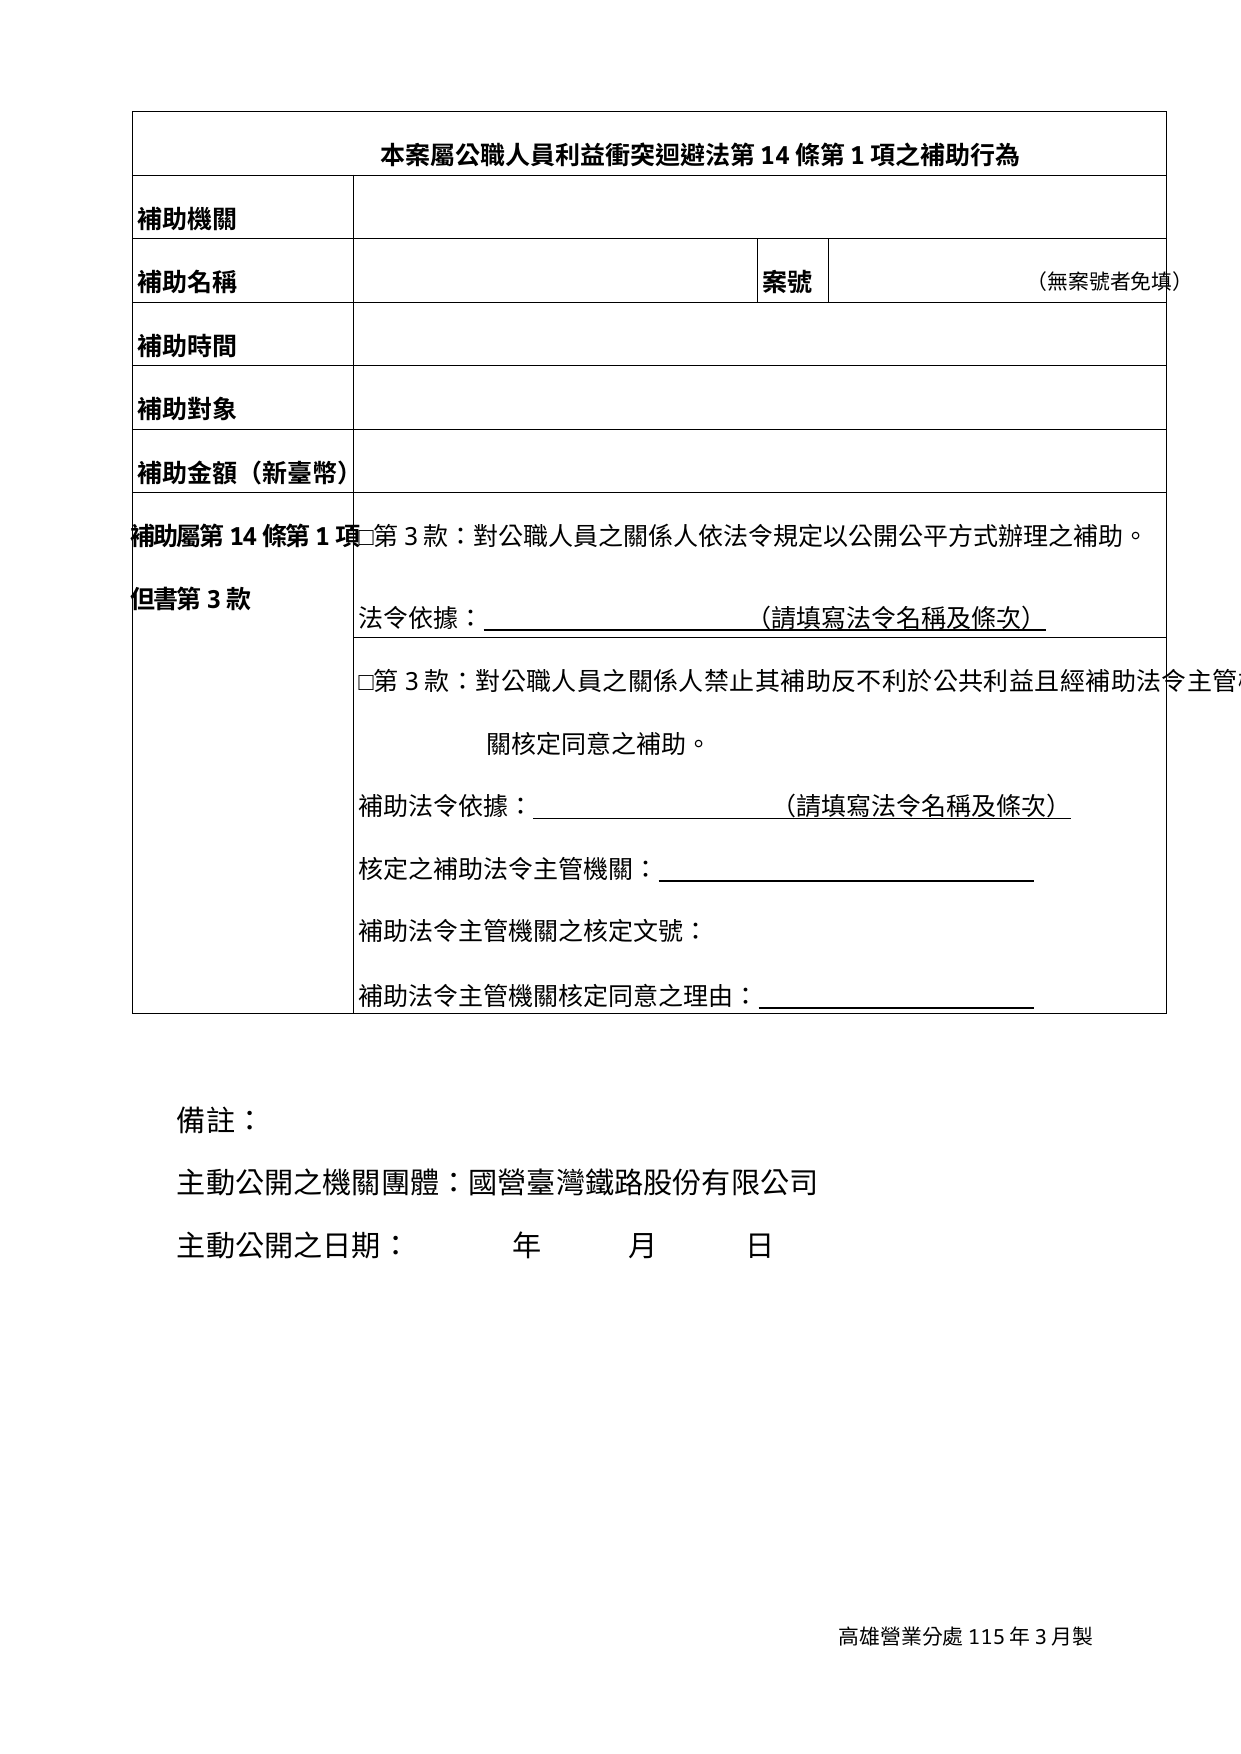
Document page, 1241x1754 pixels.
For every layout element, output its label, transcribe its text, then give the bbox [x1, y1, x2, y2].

table_cell [354, 366, 1166, 429]
table_cell 補助屬第14條第1項 但書第3款 [133, 493, 353, 1013]
table_cell □第3款：對公職人員之關係人依法令規定以公開公平方式辦理之補助。 法令依據： （請填寫法令名稱及條次） [354, 493, 1166, 637]
text 備註： [132, 1077, 1201, 1139]
table_cell □第3款：對公職人員之關係人禁止其補助反不利於公共利益且經補助法令主管機關核定同意之補助。 補助法令依據： （請填寫法令名稱及條次） 核定之補助法令主管機關： 補助法令主管機關之核定文號： 補助法令主管機關核定同意之理由： [354, 638, 1166, 1013]
table_cell （無案號者免填） [829, 239, 1166, 302]
text 主動公開之日期： 年 月 日 [132, 1202, 1201, 1264]
table_cell [354, 430, 1166, 492]
table_cell 補助對象 [133, 366, 353, 429]
table_cell 案號 [758, 239, 828, 302]
table_cell [354, 239, 757, 302]
table_cell 補助機關 [133, 176, 353, 238]
table_cell [354, 176, 1166, 238]
table_cell [354, 303, 1166, 365]
text 主動公開之機關團體：國營臺灣鐵路股份有限公司 [132, 1139, 1201, 1202]
table_cell 補助時間 [133, 303, 353, 365]
table_cell 補助金額（新臺幣） [133, 430, 353, 492]
table_cell 補助名稱 [133, 239, 353, 302]
table_header 本案屬公職人員利益衝突迴避法第14條第1項之補助行為 [133, 112, 1166, 174]
